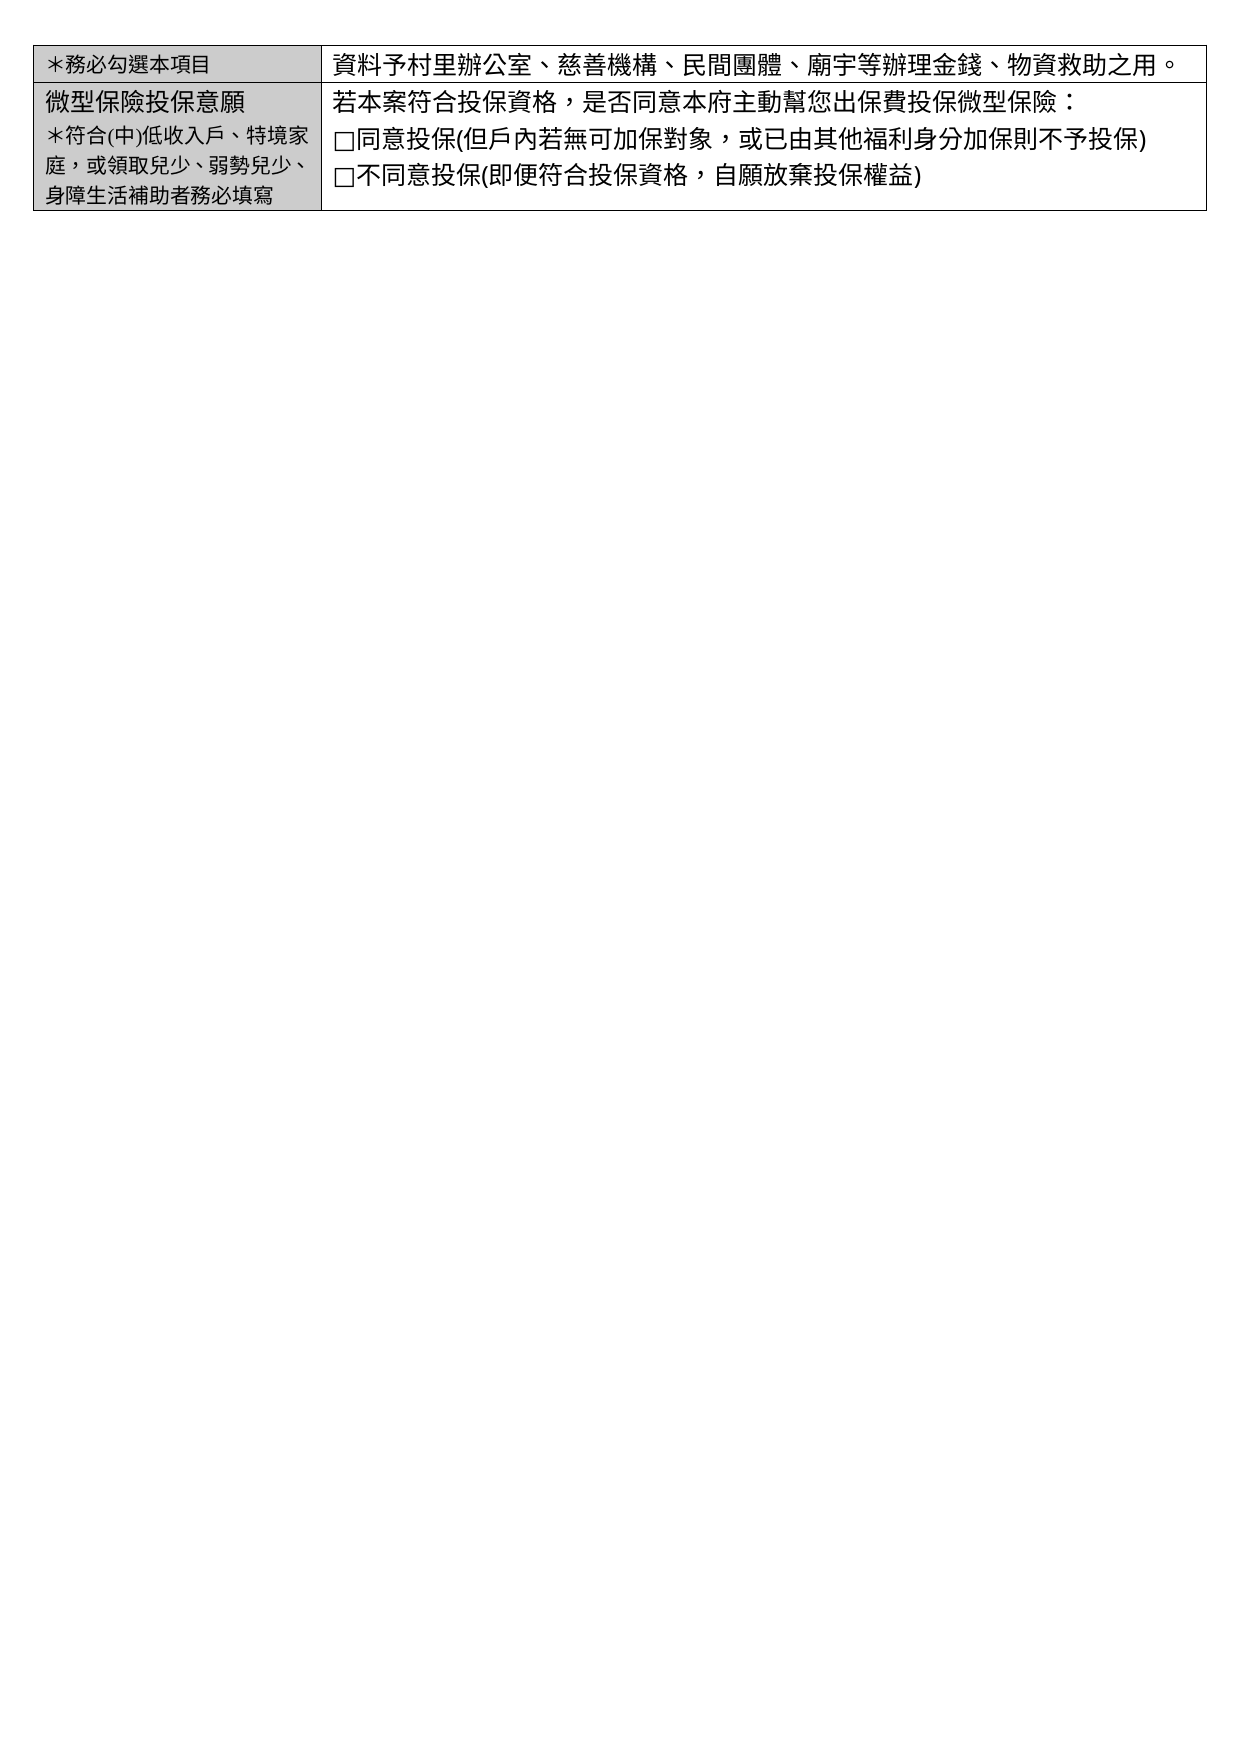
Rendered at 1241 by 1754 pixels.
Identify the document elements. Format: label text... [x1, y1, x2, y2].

table_cell 微型保險投保意願 ＊符合(中)低收入戶、特境家庭，或領取兒少、弱勢兒少、身障生活補助者務必填寫 [34, 83, 321, 210]
table_cell ＊務必勾選本項目 [34, 46, 321, 82]
table_cell 若本案符合投保資格，是否同意本府主動幫您出保費投保微型保險： □同意投保(但戶內若無可加保對象，或已由其他福利身分加保則不予投保) □不同意投保(即便符合投保資格，自願放棄投保權益) [322, 83, 1206, 210]
table_cell 資料予村里辦公室、慈善機構、民間團體、廟宇等辦理金錢、物資救助之用。 [322, 46, 1206, 82]
